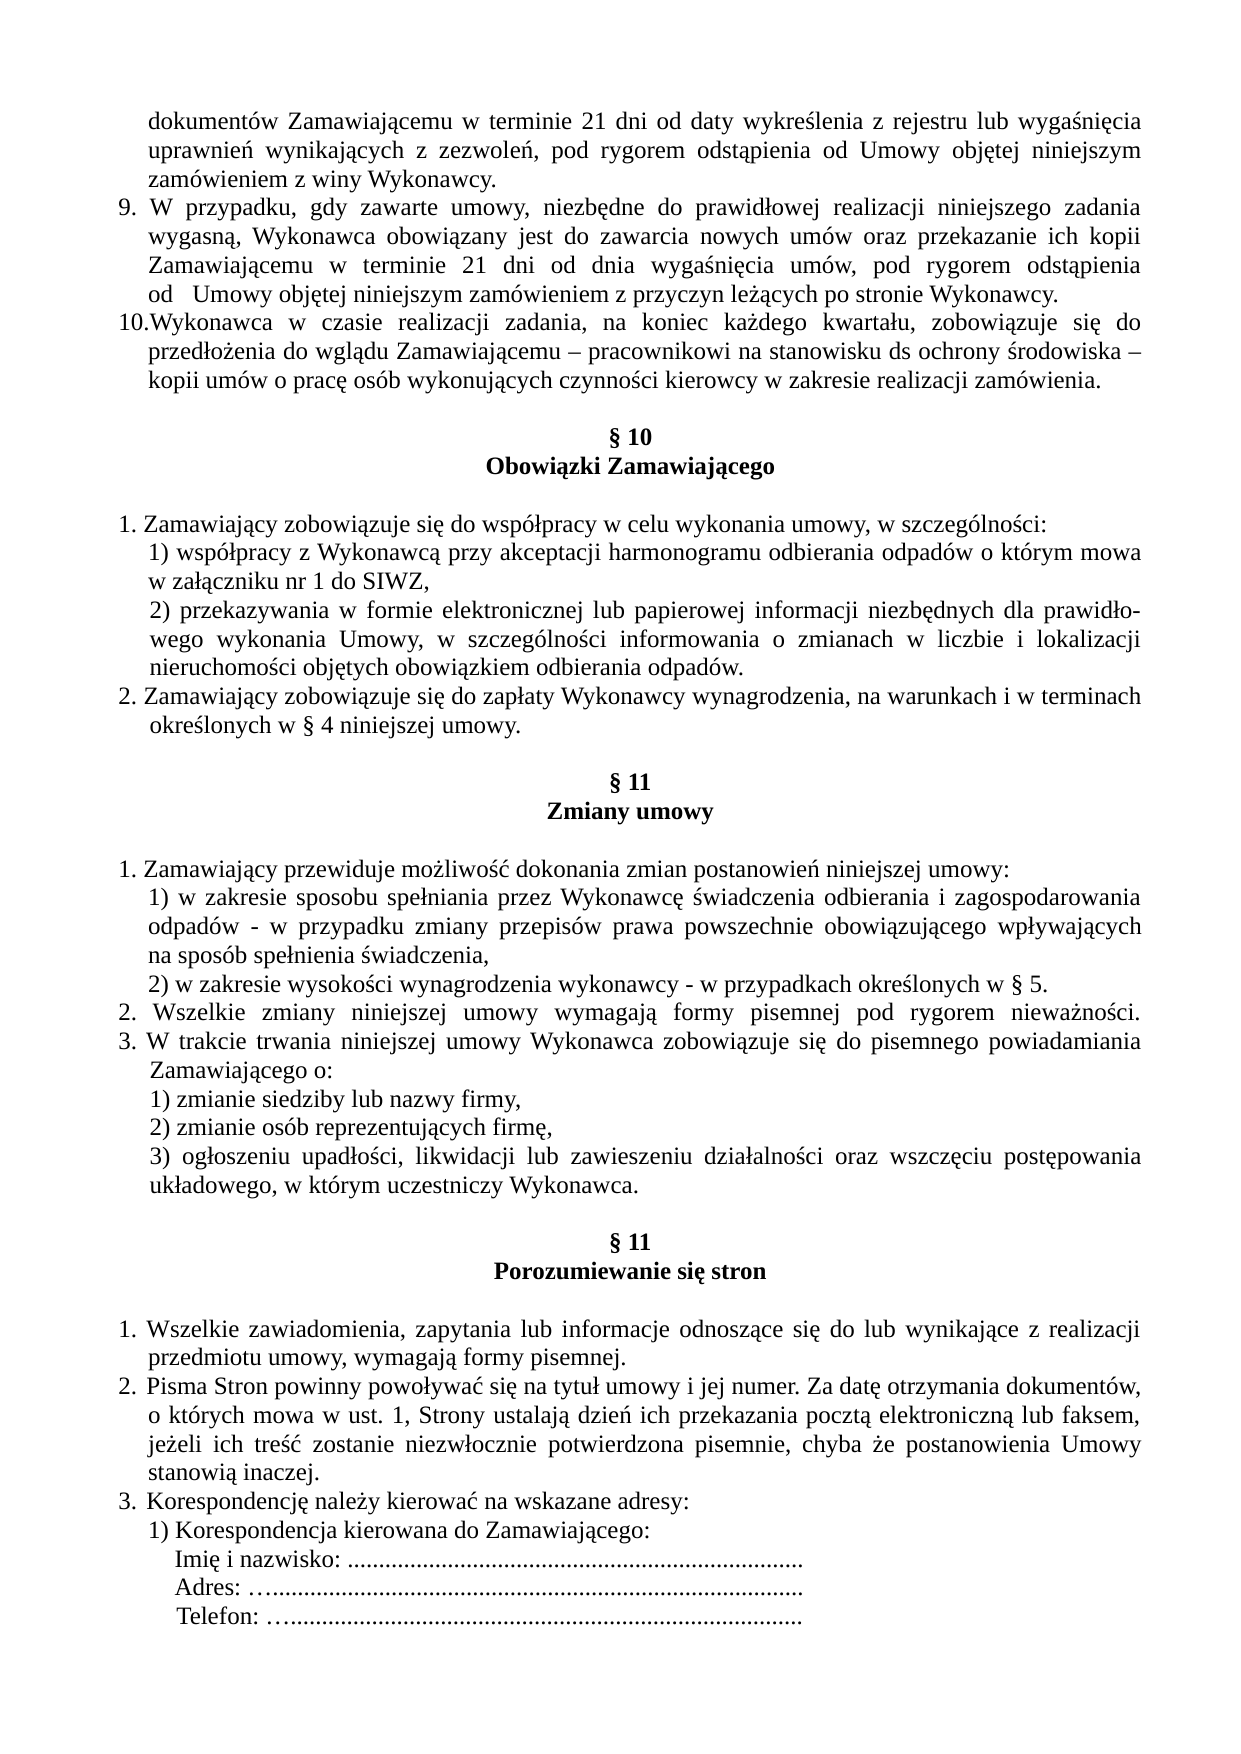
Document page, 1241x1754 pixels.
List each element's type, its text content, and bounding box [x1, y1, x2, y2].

text 2. Zamawiający zobowiązuje się do zapłaty Wykonawcy wynagrodzenia, na warunkach i w terminach określonych w § 4 niniejszej umowy. [118, 681, 1142, 739]
text 10.Wykonawca w czasie realizacji zadania, na koniec każdego kwartału, zobowiązuje się do przedłożenia do wglądu Zamawiającemu – pracownikowi na stanowisku ds ochrony środowiska – kopii umów o pracę osób wykonujących czynności kierowcy w zakresie realizacji zamówienia. [118, 307, 1142, 394]
text § 10 [118, 422, 1142, 451]
text 2. Wszelkie zmiany niniejszej umowy wymagają formy pisemnej pod rygorem nieważności. 3. W trakcie trwania niniejszej umowy Wykonawca zobowiązuje się do pisemnego powiadamiania Zamawiającego o: [118, 997, 1142, 1084]
text 1. Zamawiający zobowiązuje się do współpracy w celu wykonania umowy, w szczególności: [118, 509, 1142, 537]
text 2) zmianie osób reprezentujących firmę, [149, 1112, 1142, 1141]
text dokumentów Zamawiającemu w terminie 21 dni od daty wykreślenia z rejestru lub wygaśnięcia uprawnień wynikających z zezwoleń, pod rygorem odstąpienia od Umowy objętej niniejszym zamówieniem z winy Wykonawcy. [118, 106, 1142, 192]
list Telefon: ….................................................................................. [146, 1601, 1142, 1630]
text 3) ogłoszeniu upadłości, likwidacji lub zawieszeniu działalności oraz wszczęciu postępowania układowego, w którym uczestniczy Wykonawca. [149, 1141, 1142, 1199]
text § 11 [118, 1227, 1142, 1256]
list Korespondencję należy kierować na wskazane adresy: [118, 1486, 1142, 1515]
text Zmiany umowy [118, 796, 1142, 825]
text Porozumiewanie się stron [118, 1256, 1142, 1285]
list Adres: …..................................................................................... [145, 1572, 1142, 1601]
text § 11 [118, 767, 1142, 796]
text 1) współpracy z Wykonawcą przy akceptacji harmonogramu odbierania odpadów o którym mowa w załączniku nr 1 do SIWZ, [148, 537, 1142, 595]
text 9. W przypadku, gdy zawarte umowy, niezbędne do prawidłowej realizacji niniejszego zadania wygasną, Wykonawca obowiązany jest do zawarcia nowych umów oraz przekazanie ich kopii Zamawiającemu w terminie 21 dni od dnia wygaśnięcia umów, pod rygorem odstąpienia od Umowy objętej niniejszym zamówieniem z przyczyn leżących po stronie Wykonawcy. [118, 192, 1142, 307]
text 1) w zakresie sposobu spełniania przez Wykonawcę świadczenia odbierania i zagospodarowania odpadów - w przypadku zmiany przepisów prawa powszechnie obowiązującego wpływających na sposób spełnienia świadczenia, [148, 882, 1142, 969]
text 1) zmianie siedziby lub nazwy firmy, [149, 1084, 1142, 1112]
list Pisma Stron powinny powoływać się na tytuł umowy i jej numer. Za datę otrzymania dokumentów, o których mowa w ust. 1, Strony ustalają dzień ich przekazania pocztą elektroniczną lub faksem, jeżeli ich treść zostanie niezwłocznie potwierdzona pisemnie, chyba że postanowienia Umowy stanowią inaczej. [118, 1371, 1142, 1486]
list 1) Korespondencja kierowana do Zamawiającego: [118, 1515, 1142, 1544]
list Wszelkie zawiadomienia, zapytania lub informacje odnoszące się do lub wynikające z realizacji przedmiotu umowy, wymagają formy pisemnej. [118, 1314, 1142, 1371]
text 2) w zakresie wysokości wynagrodzenia wykonawcy - w przypadkach określonych w § 5. [148, 969, 1142, 997]
text 1. Zamawiający przewiduje możliwość dokonania zmian postanowień niniejszej umowy: [118, 854, 1142, 882]
text Obowiązki Zamawiającego [118, 451, 1142, 480]
text 2) przekazywania w formie elektronicznej lub papierowej informacji niezbędnych dla prawidło-wego wykonania Umowy, w szczególności informowania o zmianach w liczbie i lokalizacji nieruchomości objętych obowiązkiem odbierania odpadów. [149, 595, 1142, 681]
list Imię i nazwisko: ......................................................................... [145, 1544, 1142, 1572]
